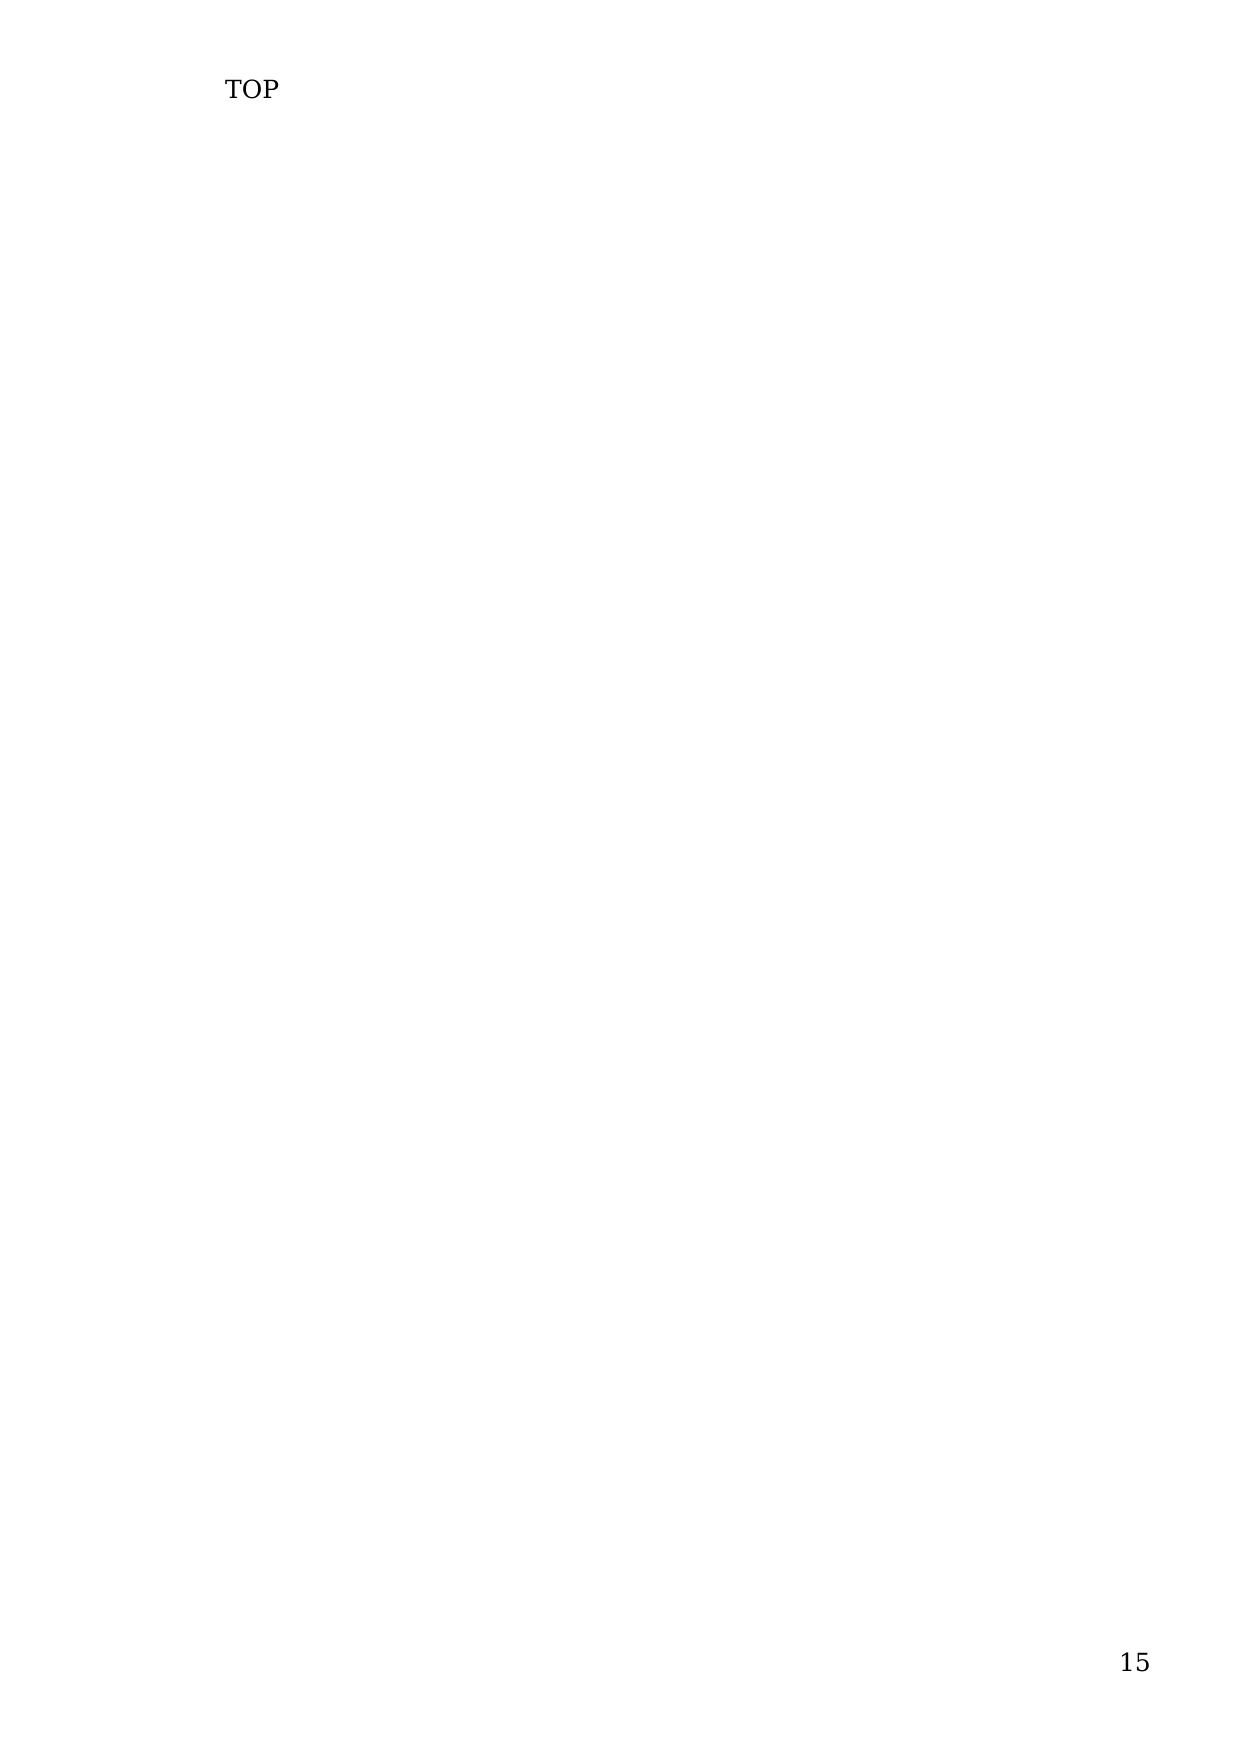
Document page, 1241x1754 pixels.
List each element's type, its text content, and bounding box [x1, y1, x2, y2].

text TOP [150, 75, 1151, 104]
